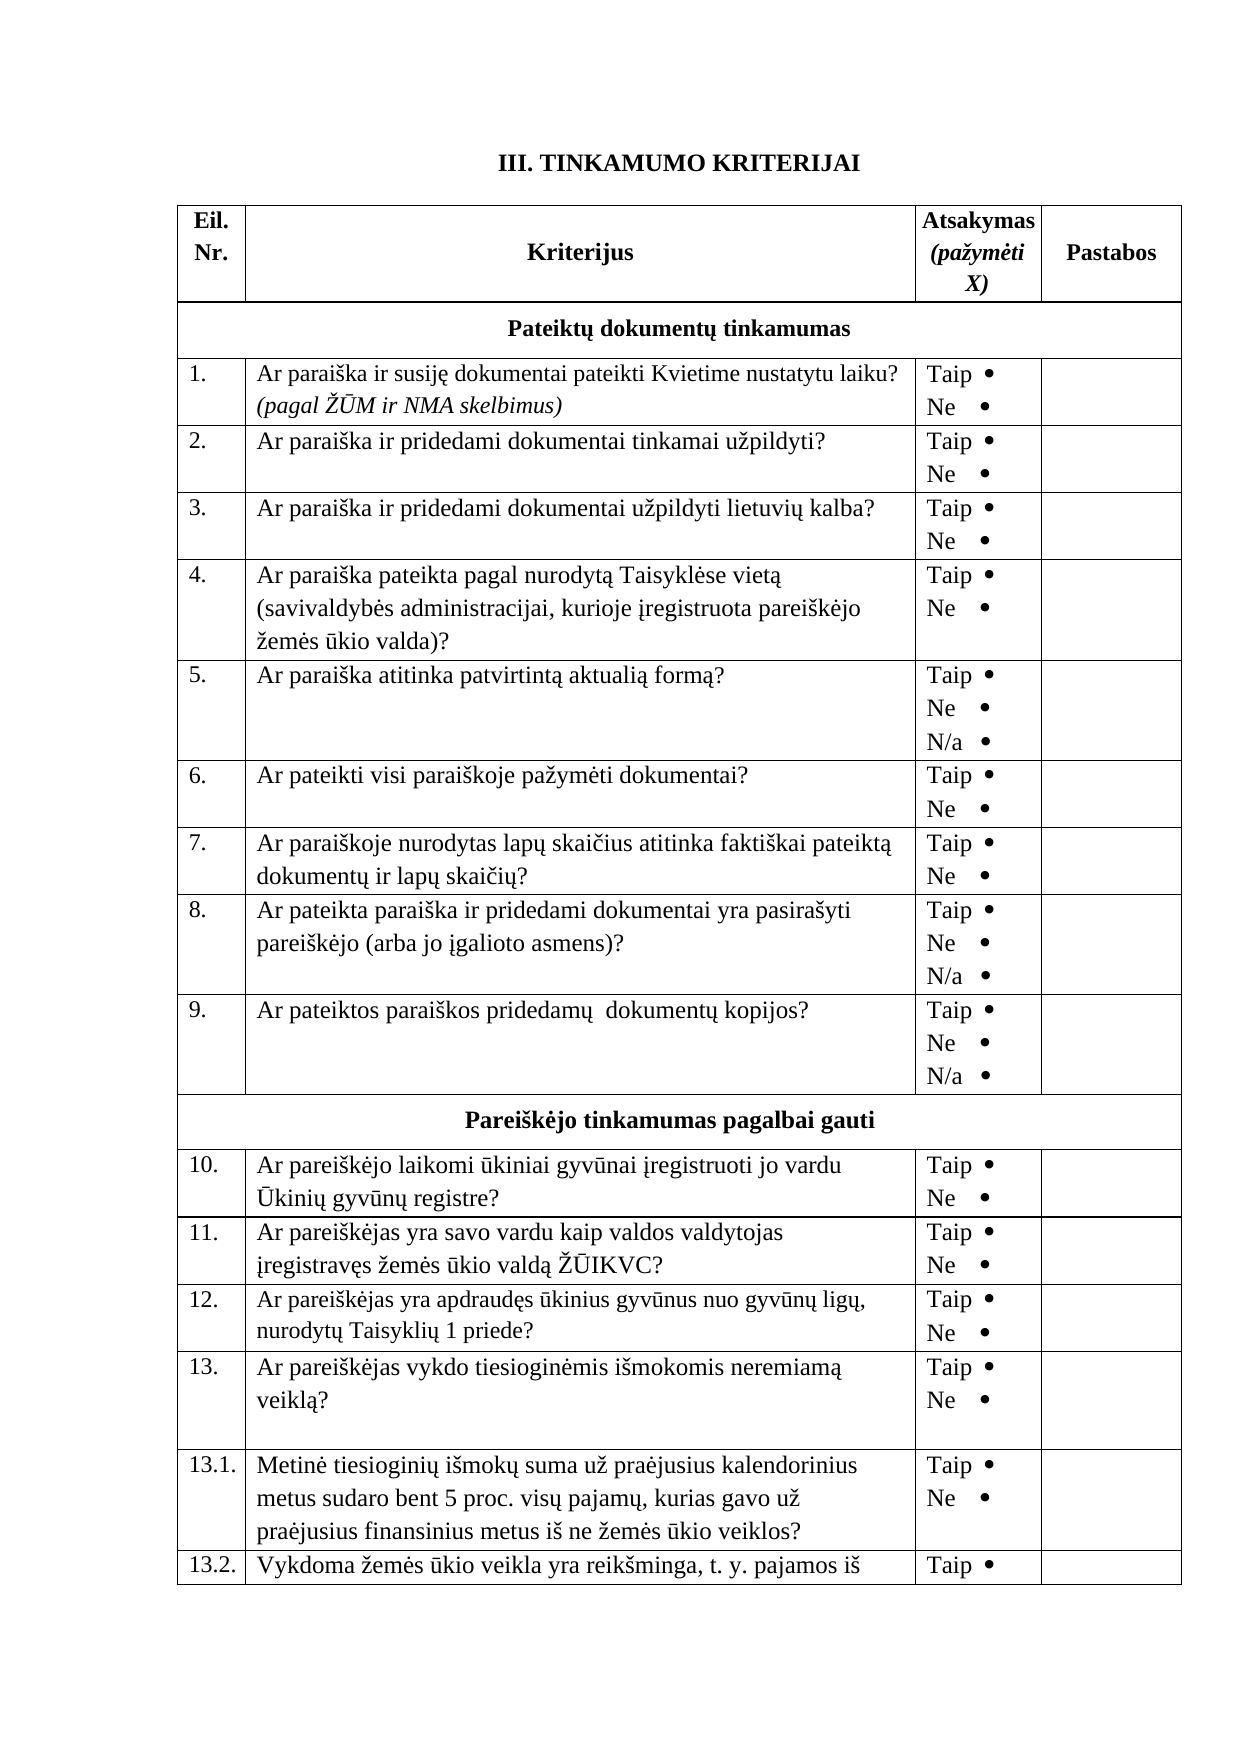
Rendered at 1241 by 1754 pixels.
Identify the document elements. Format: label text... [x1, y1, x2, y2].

table_cell [1042, 359, 1181, 425]
table_cell Taip  Ne  [916, 1285, 1041, 1351]
table_cell 9. [178, 995, 245, 1094]
table_cell [1042, 493, 1181, 559]
table_header Kriterijus [246, 206, 915, 301]
table_cell Taip  Ne  [916, 828, 1041, 894]
table_cell Ar pateikta paraiška ir pridedami dokumentai yra pasirašyti pareiškėjo (arba jo įgalioto asmens)? [246, 895, 915, 994]
table_cell Metinė tiesioginių išmokų suma už praėjusius kalendorinius metus sudaro bent 5 proc. visų pajamų, kurias gavo už praėjusius finansinius metus iš ne žemės ūkio veiklos? [246, 1450, 915, 1549]
table_cell Pareiškėjo tinkamumas pagalbai gauti [178, 1095, 1181, 1149]
table_cell 2. [178, 426, 245, 492]
table_cell Ar paraiška atitinka patvirtintą aktualią formą? [246, 661, 915, 759]
table_cell Taip  Ne  [916, 1450, 1041, 1549]
table_cell Pateiktų dokumentų tinkamumas [178, 303, 1181, 358]
table_cell [1042, 761, 1181, 827]
table_cell 8. [178, 895, 245, 994]
table_cell [1042, 1352, 1181, 1449]
table_cell 6. [178, 761, 245, 827]
table_cell Taip  Ne  N/a  [916, 895, 1041, 994]
table_cell 4. [178, 560, 245, 659]
table_cell Taip  Ne  [916, 1150, 1041, 1216]
table_header Eil. Nr. [178, 206, 245, 301]
table_cell Taip  Ne  [916, 1352, 1041, 1449]
table_cell Vykdoma žemės ūkio veikla yra reikšminga, t. y. pajamos iš [246, 1551, 915, 1583]
table_cell 7. [178, 828, 245, 894]
table_cell Ar paraiška ir pridedami dokumentai tinkamai užpildyti? [246, 426, 915, 492]
table_cell [1042, 1285, 1181, 1351]
table_cell [1042, 895, 1181, 994]
table_cell Taip  Ne  [916, 560, 1041, 659]
table_cell [1042, 1551, 1181, 1583]
table_cell Ar paraiškoje nurodytas lapų skaičius atitinka faktiškai pateiktą dokumentų ir lapų skaičių? [246, 828, 915, 894]
table_cell Ar pareiškėjo laikomi ūkiniai gyvūnai įregistruoti jo vardu Ūkinių gyvūnų registre? [246, 1150, 915, 1216]
table_cell Taip  Ne  N/a  [916, 995, 1041, 1094]
table_cell 10. [178, 1150, 245, 1216]
table_cell Taip  Ne  [916, 359, 1041, 425]
table_cell Ar pateikti visi paraiškoje pažymėti dokumentai? [246, 761, 915, 827]
table_cell [1042, 1150, 1181, 1216]
table_cell Taip  Ne  [916, 493, 1041, 559]
table_header Pastabos [1042, 206, 1181, 301]
table_cell 12. [178, 1285, 245, 1351]
table_cell 1. [178, 359, 245, 425]
table_cell 3. [178, 493, 245, 559]
table_cell [1042, 1450, 1181, 1549]
table_header Atsakymas (pažymėti X) [916, 206, 1041, 301]
table_cell Taip  [916, 1551, 1041, 1583]
table_cell Ar pateiktos paraiškos pridedamų dokumentų kopijos? [246, 995, 915, 1094]
table_cell 13. [178, 1352, 245, 1449]
table_cell Ar pareiškėjas yra apdraudęs ūkinius gyvūnus nuo gyvūnų ligų, nurodytų Taisyklių 1 priede? [246, 1285, 915, 1351]
table_cell [1042, 995, 1181, 1094]
table_cell [1042, 1218, 1181, 1283]
table_cell 11. [178, 1218, 245, 1283]
table_cell Ar paraiška pateikta pagal nurodytą Taisyklėse vietą (savivaldybės administracijai, kurioje įregistruota pareiškėjo žemės ūkio valda)? [246, 560, 915, 659]
table_cell Taip  Ne  [916, 761, 1041, 827]
table_cell Taip  Ne  [916, 426, 1041, 492]
table_cell 5. [178, 661, 245, 759]
table_cell Ar paraiška ir susiję dokumentai pateikti Kvietime nustatytu laiku? (pagal ŽŪM ir NMA skelbimus) [246, 359, 915, 425]
table_cell [1042, 828, 1181, 894]
text III. TINKAMUMO KRITERIJAI [177, 148, 1181, 176]
table_cell 13.2. [178, 1551, 245, 1583]
table_cell [1042, 661, 1181, 759]
table_cell Taip  Ne  [916, 1218, 1041, 1283]
table_cell Ar paraiška ir pridedami dokumentai užpildyti lietuvių kalba? [246, 493, 915, 559]
table_cell [1042, 426, 1181, 492]
table_cell [1042, 560, 1181, 659]
table_cell 13.1. [178, 1450, 245, 1549]
table_cell Taip  Ne  N/a  [916, 661, 1041, 759]
table_cell Ar pareiškėjas yra savo vardu kaip valdos valdytojas įregistravęs žemės ūkio valdą ŽŪIKVC? [246, 1218, 915, 1283]
table_cell Ar pareiškėjas vykdo tiesioginėmis išmokomis neremiamą veiklą? [246, 1352, 915, 1449]
